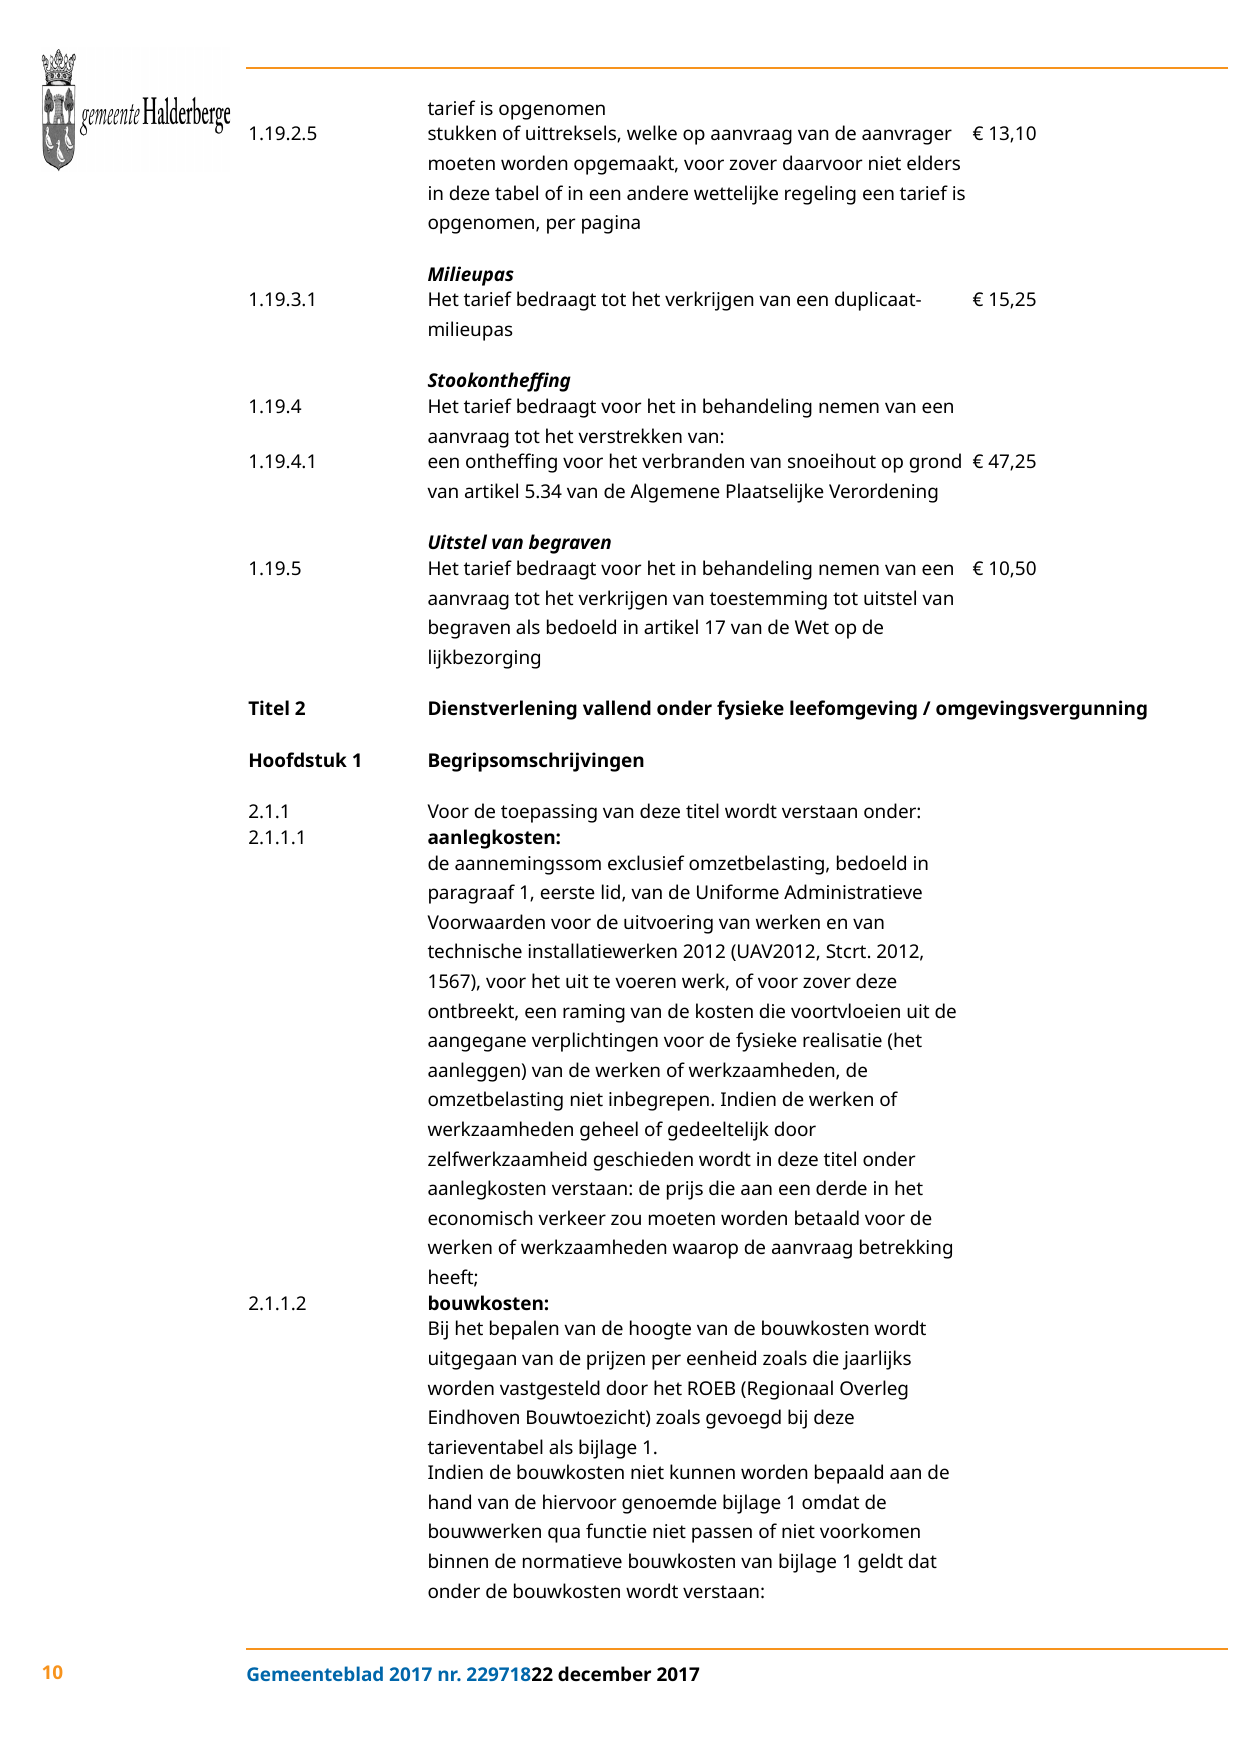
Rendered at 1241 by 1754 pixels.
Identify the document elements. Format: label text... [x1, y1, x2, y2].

table_cell Het tarief bedraagt voor het in behandeling nemen van een aanvraag tot het verkrijgen van toestemming tot uitstel van begraven als bedoeld in artikel 17 van de Wet op de lijkbezorging [427, 555, 972, 670]
table_cell tarief is opgenomen [427, 95, 972, 121]
table_cell 1.19.3.1 [248, 286, 427, 342]
table_cell [427, 504, 972, 529]
table_cell [973, 799, 1152, 824]
table_cell [427, 721, 972, 747]
table_cell Het tarief bedraagt voor het in behandeling nemen van een aanvraag tot het verstrekken van: [427, 393, 972, 448]
table_cell € 13,10 [973, 121, 1152, 235]
table_cell [973, 670, 1152, 696]
table_cell [973, 773, 1152, 798]
table_cell 1.19.4 [248, 393, 427, 448]
table_cell [973, 824, 1152, 850]
table_cell Hoofdstuk 1 [248, 747, 427, 773]
table_cell Voor de toepassing van deze titel wordt verstaan onder: [427, 799, 972, 824]
table_cell Dienstverlening vallend onder fysieke leefomgeving / omgevingsvergunning [427, 696, 1152, 721]
table_cell [248, 504, 427, 529]
table_cell [973, 721, 1152, 747]
table_cell [973, 1290, 1152, 1316]
table_cell [248, 1316, 427, 1459]
table_cell 2.1.1 [248, 799, 427, 824]
table_cell 1.19.2.5 [248, 121, 427, 235]
table_cell [973, 342, 1152, 367]
table_cell Stookontheffing [427, 368, 972, 393]
table_cell [973, 393, 1152, 448]
table_cell [973, 368, 1152, 393]
table_cell Begripsomschrijvingen [427, 747, 972, 773]
table_cell aanlegkosten: [427, 824, 972, 850]
table_cell [248, 721, 427, 747]
table_cell [973, 850, 1152, 1290]
table_cell [973, 747, 1152, 773]
table_cell een ontheffing voor het verbranden van snoeihout op grond van artikel 5.34 van de Algemene Plaatselijke Verordening [427, 449, 972, 504]
table_cell [973, 235, 1152, 261]
table_cell [973, 1316, 1152, 1459]
table_cell [248, 368, 427, 393]
table_cell [248, 1460, 427, 1604]
table_cell [248, 850, 427, 1290]
table_cell [973, 261, 1152, 286]
table_cell [248, 95, 427, 121]
table_cell [973, 95, 1152, 121]
picture [41, 47, 231, 172]
table_cell 1.19.4.1 [248, 449, 427, 504]
table_cell 1.19.5 [248, 555, 427, 670]
table_cell Bij het bepalen van de hoogte van de bouwkosten wordt uitgegaan van de prijzen per eenheid zoals die jaarlijks worden vastgesteld door het ROEB (Regionaal Overleg Eindhoven Bouwtoezicht) zoals gevoegd bij deze tarieventabel als bijlage 1. [427, 1316, 972, 1459]
table_cell [973, 530, 1152, 555]
table_cell [427, 342, 972, 367]
table_cell Milieupas [427, 261, 972, 286]
table_cell Uitstel van begraven [427, 530, 972, 555]
table_cell [427, 670, 972, 696]
table_cell de aannemingssom exclusief omzetbelasting, bedoeld in paragraaf 1, eerste lid, van de Uniforme Administratieve Voorwaarden voor de uitvoering van werken en van technische installatiewerken 2012 (UAV2012, Stcrt. 2012, 1567), voor het uit te voeren werk, of voor zover deze ontbreekt, een raming van de kosten die voortvloeien uit de aangegane verplichtingen voor de fysieke realisatie (het aanleggen) van de werken of werkzaamheden, de omzetbelasting niet inbegrepen. Indien de werken of werkzaamheden geheel of gedeeltelijk door zelfwerkzaamheid geschieden wordt in deze titel onder aanlegkosten verstaan: de prijs die aan een derde in het economisch verkeer zou moeten worden betaald voor de werken of werkzaamheden waarop de aanvraag betrekking heeft; [427, 850, 972, 1290]
table_cell [427, 773, 972, 798]
table_cell [248, 773, 427, 798]
table_cell € 15,25 [973, 286, 1152, 342]
table_cell € 47,25 [973, 449, 1152, 504]
table_cell 2.1.1.1 [248, 824, 427, 850]
table_cell stukken of uittreksels, welke op aanvraag van de aanvrager moeten worden opgemaakt, voor zover daarvoor niet elders in deze tabel of in een andere wettelijke regeling een tarief is opgenomen, per pagina [427, 121, 972, 235]
table_cell [248, 235, 427, 261]
table_cell [248, 670, 427, 696]
table_cell € 10,50 [973, 555, 1152, 670]
table_cell [973, 1460, 1152, 1604]
table_cell Indien de bouwkosten niet kunnen worden bepaald aan de hand van de hiervoor genoemde bijlage 1 omdat de bouwwerken qua functie niet passen of niet voorkomen binnen de normatieve bouwkosten van bijlage 1 geldt dat onder de bouwkosten wordt verstaan: [427, 1460, 972, 1604]
table_cell [248, 530, 427, 555]
table_cell Het tarief bedraagt tot het verkrijgen van een duplicaat-milieupas [427, 286, 972, 342]
table_cell [427, 235, 972, 261]
table_cell [973, 504, 1152, 529]
table_cell [248, 342, 427, 367]
table_cell bouwkosten: [427, 1290, 972, 1316]
table_cell Titel 2 [248, 696, 427, 721]
table_cell [248, 261, 427, 286]
table_cell 2.1.1.2 [248, 1290, 427, 1316]
